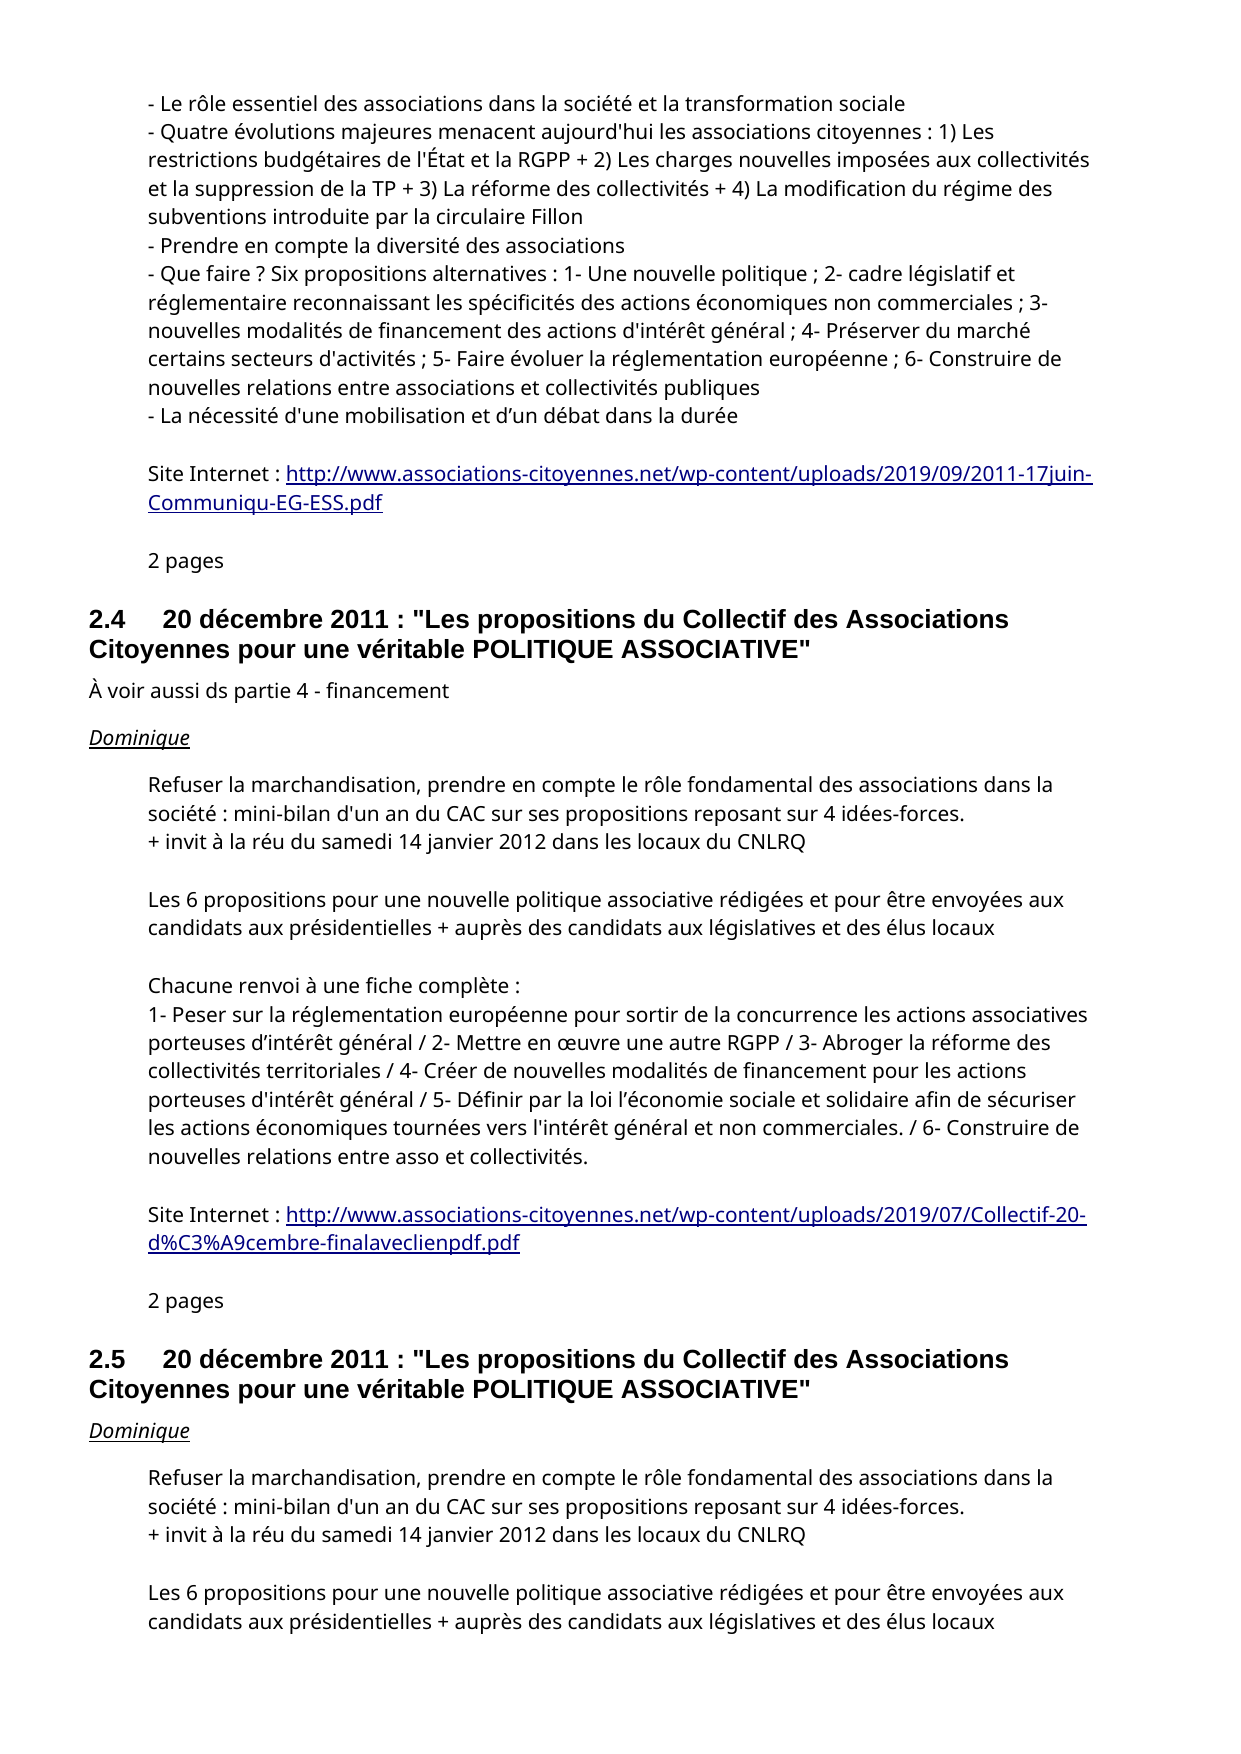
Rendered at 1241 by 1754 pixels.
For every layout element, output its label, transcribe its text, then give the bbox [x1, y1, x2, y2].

text 2 pages [148, 546, 1092, 574]
text À voir aussi ds partie 4 - financement [89, 676, 1152, 704]
subtitle 20 décembre 2011 : "Les propositions du Collectif des Associations Citoyennes pour une véritable POLITIQUE ASSOCIATIVE" [89, 1344, 1152, 1404]
text Dominique [89, 1416, 1152, 1445]
text - Le rôle essentiel des associations dans la société et la transformation sociale - Quatre évolutions majeures menacent aujourd'hui les associations citoyennes : 1) Les restrictions budgétaires de l'État et la RGPP + 2) Les charges nouvelles imposées aux collectivités et la suppression de la TP + 3) La réforme des collectivités + 4) La modification du régime des subventions introduite par la circulaire Fillon - Prendre en compte la diversité des associations - Que faire ? Six propositions alternatives : 1- Une nouvelle politique ; 2- cadre législatif et réglementaire reconnaissant les spécificités des actions économiques non commerciales ; 3- nouvelles modalités de financement des actions d'intérêt général ; 4- Préserver du marché certains secteurs d'activités ; 5- Faire évoluer la réglementation européenne ; 6- Construire de nouvelles relations entre associations et collectivités publiques - La nécessité d'une mobilisation et d’un débat dans la durée [148, 89, 1092, 430]
text Site Internet : http://www.associations-citoyennes.net/wp-content/uploads/2019/09/2011-17juin-Communiqu-EG-ESS.pdf [148, 459, 1092, 516]
subtitle 20 décembre 2011 : "Les propositions du Collectif des Associations Citoyennes pour une véritable POLITIQUE ASSOCIATIVE" [89, 604, 1152, 664]
text 2 pages [148, 1286, 1092, 1315]
text Dominique [89, 723, 1152, 751]
text Refuser la marchandisation, prendre en compte le rôle fondamental des associations dans la société : mini-bilan d'un an du CAC sur ses propositions reposant sur 4 idées-forces. + invit à la réu du samedi 14 janvier 2012 dans les locaux du CNLRQ [148, 1463, 1092, 1549]
text Site Internet : http://www.associations-citoyennes.net/wp-content/uploads/2019/07/Collectif-20-d%C3%A9cembre-finalaveclienpdf.pdf [148, 1200, 1092, 1257]
text Les 6 propositions pour une nouvelle politique associative rédigées et pour être envoyées aux candidats aux présidentielles + auprès des candidats aux législatives et des élus locaux [148, 885, 1092, 942]
text Chacune renvoi à une fiche complète : 1- Peser sur la réglementation européenne pour sortir de la concurrence les actions associatives porteuses d’intérêt général / 2- Mettre en œuvre une autre RGPP / 3- Abroger la réforme des collectivités territoriales / 4- Créer de nouvelles modalités de financement pour les actions porteuses d'intérêt général / 5- Définir par la loi l’économie sociale et solidaire afin de sécuriser les actions économiques tournées vers l'intérêt général et non commerciales. / 6- Construire de nouvelles relations entre asso et collectivités. [148, 971, 1092, 1170]
text Les 6 propositions pour une nouvelle politique associative rédigées et pour être envoyées aux candidats aux présidentielles + auprès des candidats aux législatives et des élus locaux [148, 1578, 1092, 1635]
text Refuser la marchandisation, prendre en compte le rôle fondamental des associations dans la société : mini-bilan d'un an du CAC sur ses propositions reposant sur 4 idées-forces. + invit à la réu du samedi 14 janvier 2012 dans les locaux du CNLRQ [148, 770, 1092, 856]
